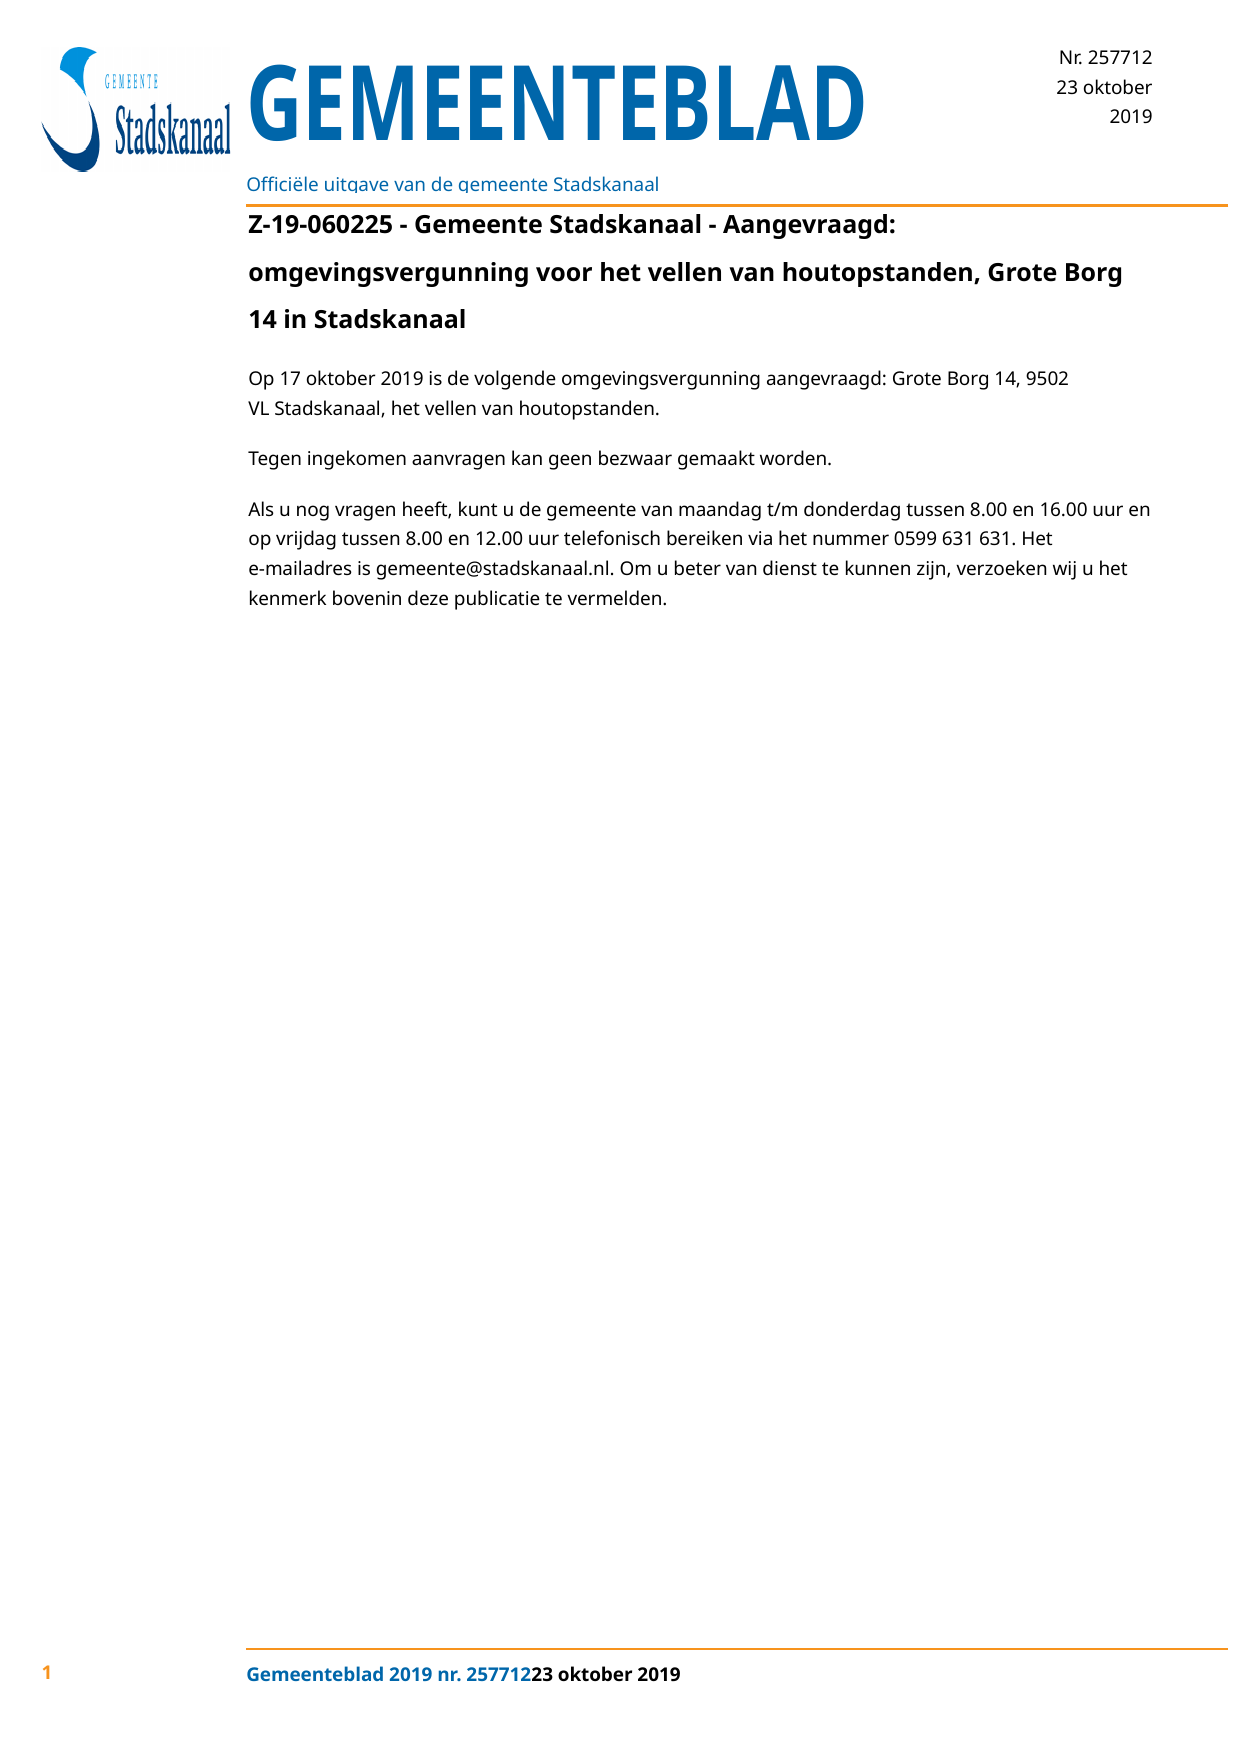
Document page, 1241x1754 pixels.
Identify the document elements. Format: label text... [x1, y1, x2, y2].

picture [41, 47, 231, 172]
text Tegen ingekomen aanvragen kan geen bezwaar gemaakt worden. [248, 446, 1152, 471]
text Z-19-060225 - Gemeente Stadskanaal - Aangevraagd: omgevingsvergunning voor het vellen van houtopstanden, Grote Borg 14 in Stadskanaal [248, 207, 1152, 336]
text Op 17 oktober 2019 is de volgende omgevingsvergunning aangevraagd: Grote Borg 14, 9502 VL Stadskanaal, het vellen van houtopstanden. [248, 366, 1152, 421]
text Als u nog vragen heeft, kunt u de gemeente van maandag t/m donderdag tussen 8.00 en 16.00 uur en op vrijdag tussen 8.00 en 12.00 uur telefonisch bereiken via het nummer 0599 631 631. Het e‑mailadres is gemeente@stadskanaal.nl. Om u beter van dienst te kunnen zijn, verzoeken wij u het kenmerk bovenin deze publicatie te vermelden. [248, 496, 1152, 610]
